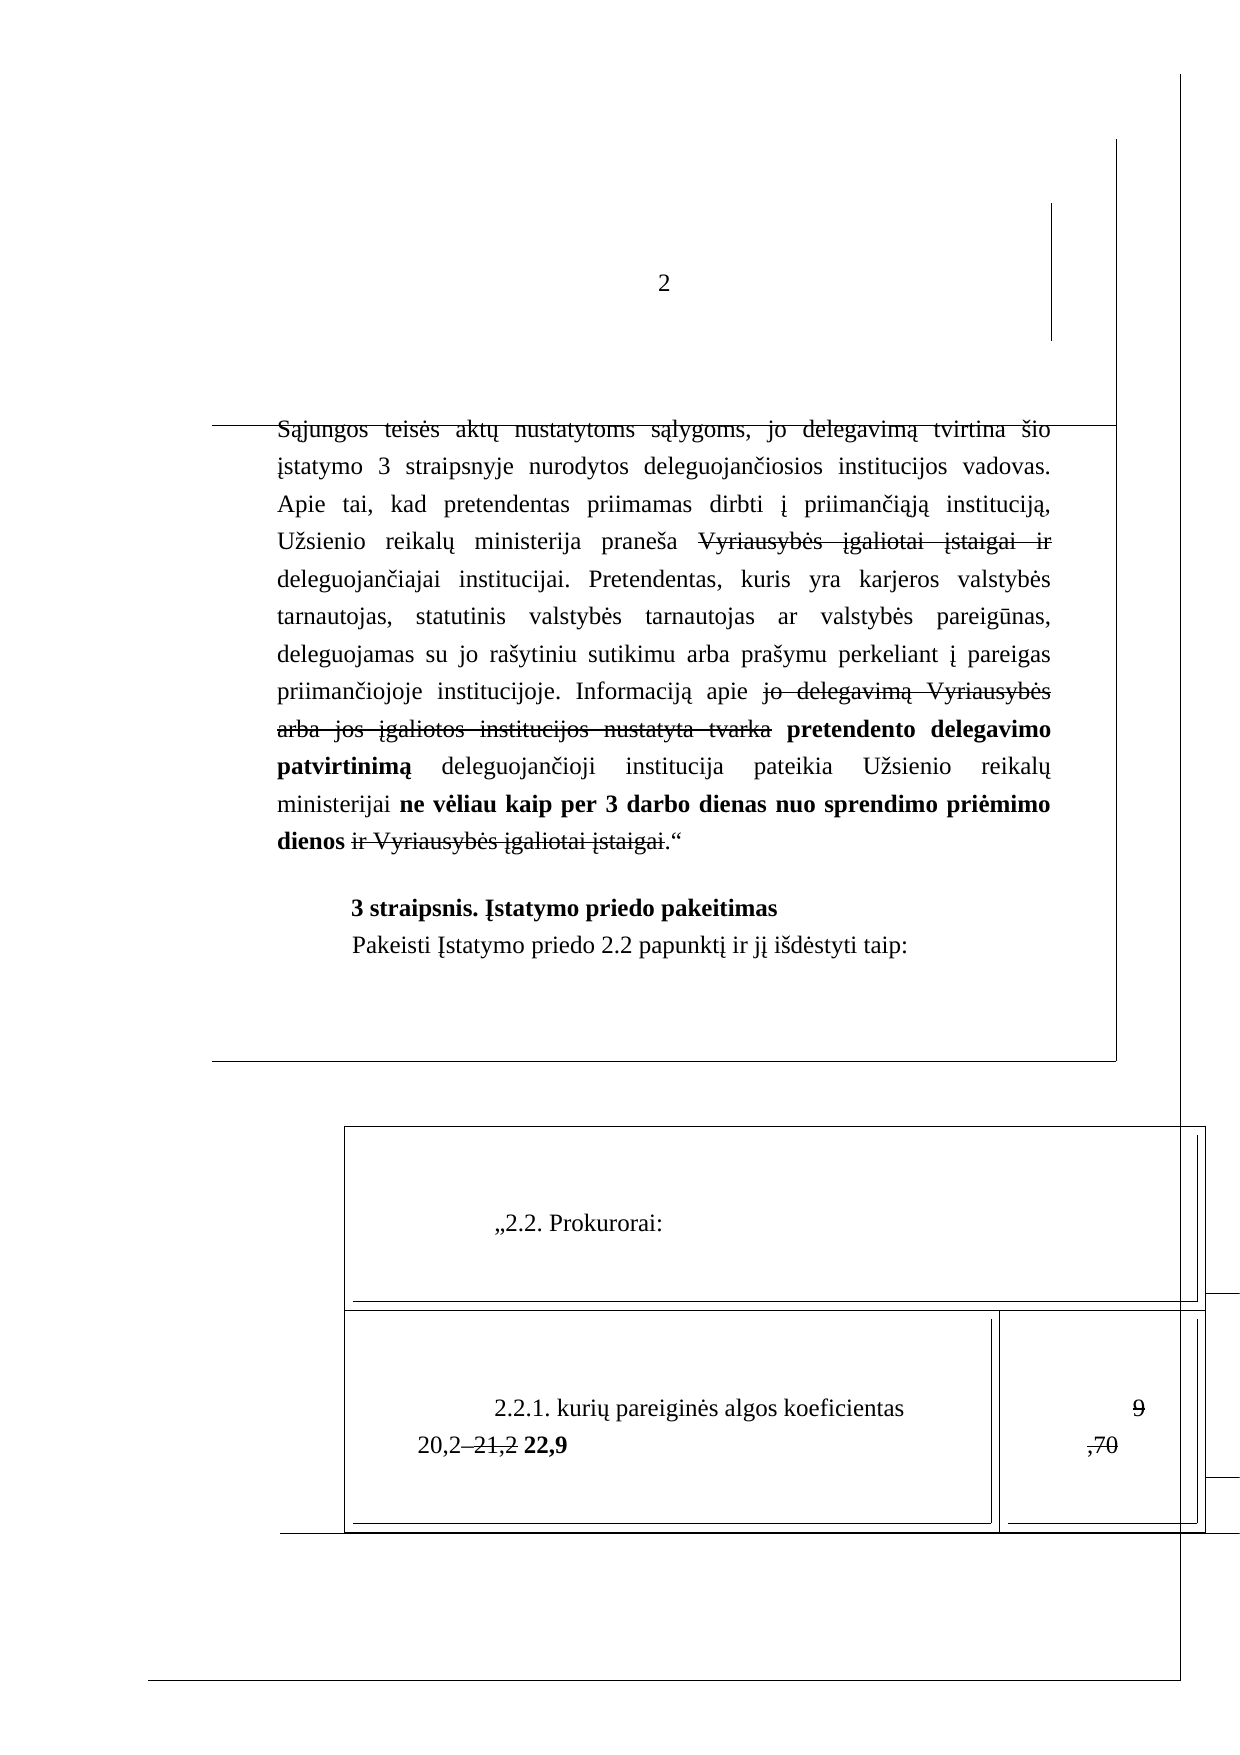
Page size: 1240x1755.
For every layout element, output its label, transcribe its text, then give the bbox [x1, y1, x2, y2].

table_cell 2.2.1. kurių pareiginės algos koeficientas 20,2–21,2 22,9 [345, 1311, 999, 1532]
text Sąjungos teisės aktų nustatytoms sąlygoms, jo delegavimą tvirtina šio įstatymo 3 straipsnyje nurodytos deleguojančiosios institucijos vadovas. Apie tai, kad pretendentas priimamas dirbti į priimančiąją instituciją, Užsienio reikalų ministerija praneša Vyriausybės įgaliotai įstaigai ir deleguojančiajai institucijai. Pretendentas, kuris yra karjeros valstybės tarnautojas, statutinis valstybės tarnautojas ar valstybės pareigūnas, deleguojamas su jo rašytiniu sutikimu arba prašymu perkeliant į pareigas priimančiojoje institucijoje. Informaciją apie jo delegavimą Vyriausybės arba jos įgaliotos institucijos nustatyta tvarka pretendento delegavimo patvirtinimą deleguojančioji institucija pateikia Užsienio reikalų ministerijai ne vėliau kaip per 3 darbo dienas nuo sprendimo priėmimo dienos ir Vyriausybės įgaliotai įstaigai.“ [212, 341, 1116, 855]
table_header [1236, 1294, 1240, 1310]
table_header [1181, 1127, 1205, 1310]
text Pakeisti Įstatymo priedo 2.2 papunktį ir jį išdėstyti taip: [212, 921, 1116, 959]
table_cell [1206, 1310, 1240, 1477]
table_cell [1181, 1311, 1205, 1532]
table_header [1206, 1294, 1236, 1310]
table_cell [1206, 1478, 1240, 1532]
table_header [1206, 1126, 1236, 1293]
table_cell 9,70 [1000, 1311, 1180, 1532]
text 3 straipsnis. Įstatymo priedo pakeitimas [212, 884, 1116, 921]
table_header „2.2. Prokurorai: [345, 1127, 1180, 1310]
table_header [1236, 1126, 1240, 1293]
